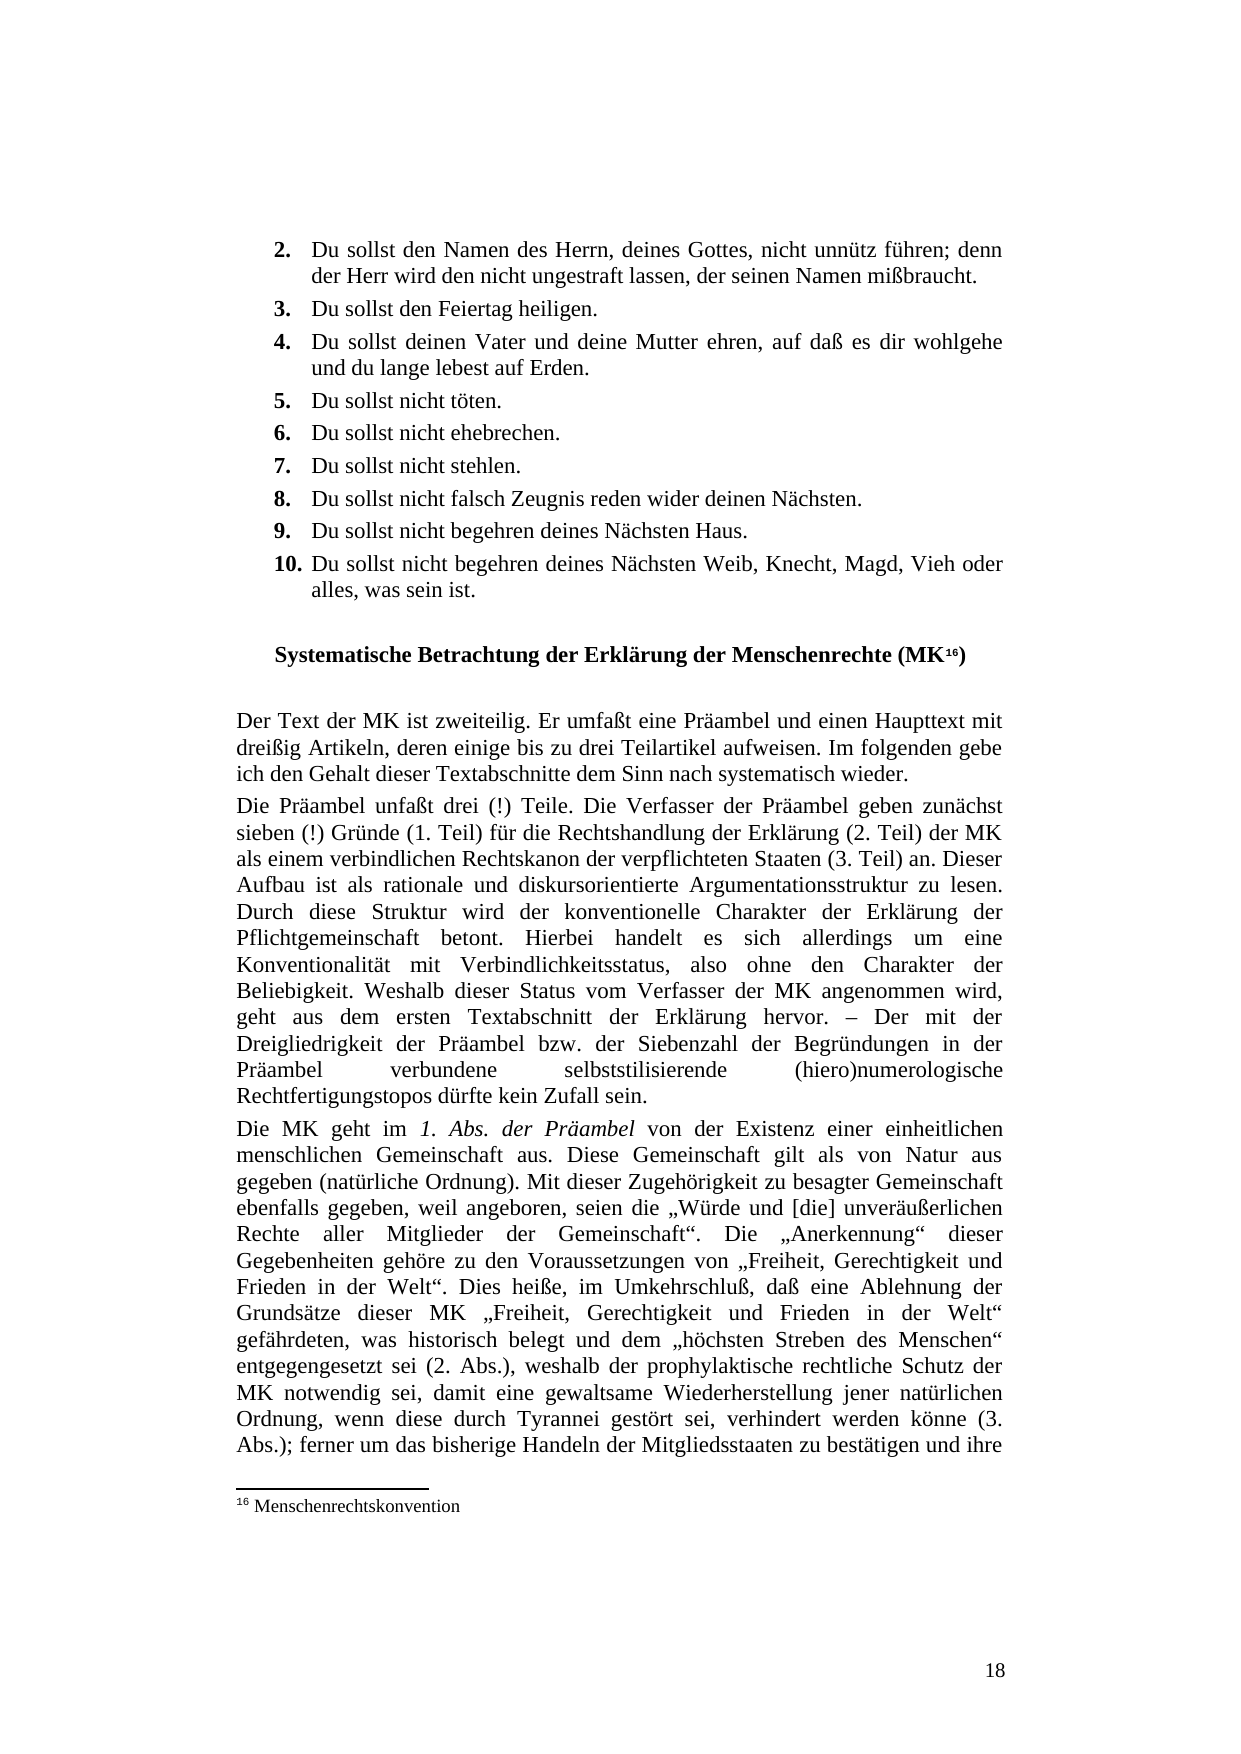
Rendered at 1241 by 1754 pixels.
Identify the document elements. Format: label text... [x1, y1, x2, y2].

list Du sollst nicht ehebrechen. [274, 419, 1004, 446]
list Du sollst nicht stehlen. [274, 452, 1004, 478]
list Du sollst deinen Vater und deine Mutter ehren, auf daß es dir wohlgehe und du lange lebest auf Erden. [274, 328, 1004, 381]
text Der Text der MK ist zweiteilig. Er umfaßt eine Präambel und einen Haupttext mit dreißig Artikeln, deren einige bis zu drei Teilartikel aufweisen. Im folgenden gebe ich den Gehalt dieser Textabschnitte dem Sinn nach systematisch wieder. [236, 707, 1004, 786]
list Du sollst den Namen des Herrn, deines Gottes, nicht unnütz führen; denn der Herr wird den nicht ungestraft lassen, der seinen Namen mißbraucht. [274, 236, 1004, 289]
text Die Präambel unfaßt drei (!) Teile. Die Verfasser der Präambel geben zunächst sieben (!) Gründe (1. Teil) für die Rechtshandlung der Erklärung (2. Teil) der MK als einem verbindlichen Rechtskanon der verpflichteten Staaten (3. Teil) an. Dieser Aufbau ist als rationale und diskursorientierte Argumentationsstruktur zu lesen. Durch diese Struktur wird der konventionelle Charakter der Erklärung der Pflichtgemeinschaft betont. Hierbei handelt es sich allerdings um eine Konventionalität mit Verbindlichkeitsstatus, also ohne den Charakter der Beliebigkeit. Weshalb dieser Status vom Verfasser der MK angenommen wird, geht aus dem ersten Textabschnitt der Erklärung hervor. – Der mit der Dreigliedrigkeit der Präambel bzw. der Siebenzahl der Begründungen in der Präambel verbundene selbststilisierende (hiero)numerologische Rechtfertigungstopos dürfte kein Zufall sein. [236, 792, 1004, 1109]
list Du sollst nicht falsch Zeugnis reden wider deinen Nächsten. [274, 484, 1004, 511]
list Du sollst den Feiertag heiligen. [274, 295, 1004, 322]
list Du sollst nicht begehren deines Nächsten Weib, Knecht, Magd, Vieh oder alles, was sein ist. [274, 550, 1004, 602]
text Systematische Betrachtung der Erklärung der Menschenrechte (MK) [236, 641, 1004, 668]
text Die MK geht im 1. Abs. der Präambel von der Existenz einer einheitlichen menschlichen Gemeinschaft aus. Diese Gemeinschaft gilt als von Natur aus gegeben (natürliche Ordnung). Mit dieser Zugehörigkeit zu besagter Gemeinschaft ebenfalls gegeben, weil angeboren, seien die „Würde und [die] unveräußerlichen Rechte aller Mitglieder der Gemeinschaft“. Die „Anerkennung“ dieser Gegebenheiten gehöre zu den Voraussetzungen von „Freiheit, Gerechtigkeit und Frieden in der Welt“. Dies heiße, im Umkehrschluß, daß eine Ablehnung der Grundsätze dieser MK „Freiheit, Gerechtigkeit und Frieden in der Welt“ gefährdeten, was historisch belegt und dem „höchsten Streben des Menschen“ entgegengesetzt sei (2. Abs.), weshalb der prophylaktische rechtliche Schutz der MK notwendig sei, damit eine gewaltsame Wiederherstellung jener natürlichen Ordnung, wenn diese durch Tyrannei gestört sei, verhindert werden könne (3. Abs.); ferner um das bisherige Handeln der Mitgliedsstaaten zu bestätigen und ihre [236, 1115, 1004, 1458]
list Du sollst nicht begehren deines Nächsten Haus. [274, 517, 1004, 543]
list Du sollst nicht töten. [274, 387, 1004, 413]
text Menschenrechtskonvention [236, 1494, 1004, 1518]
